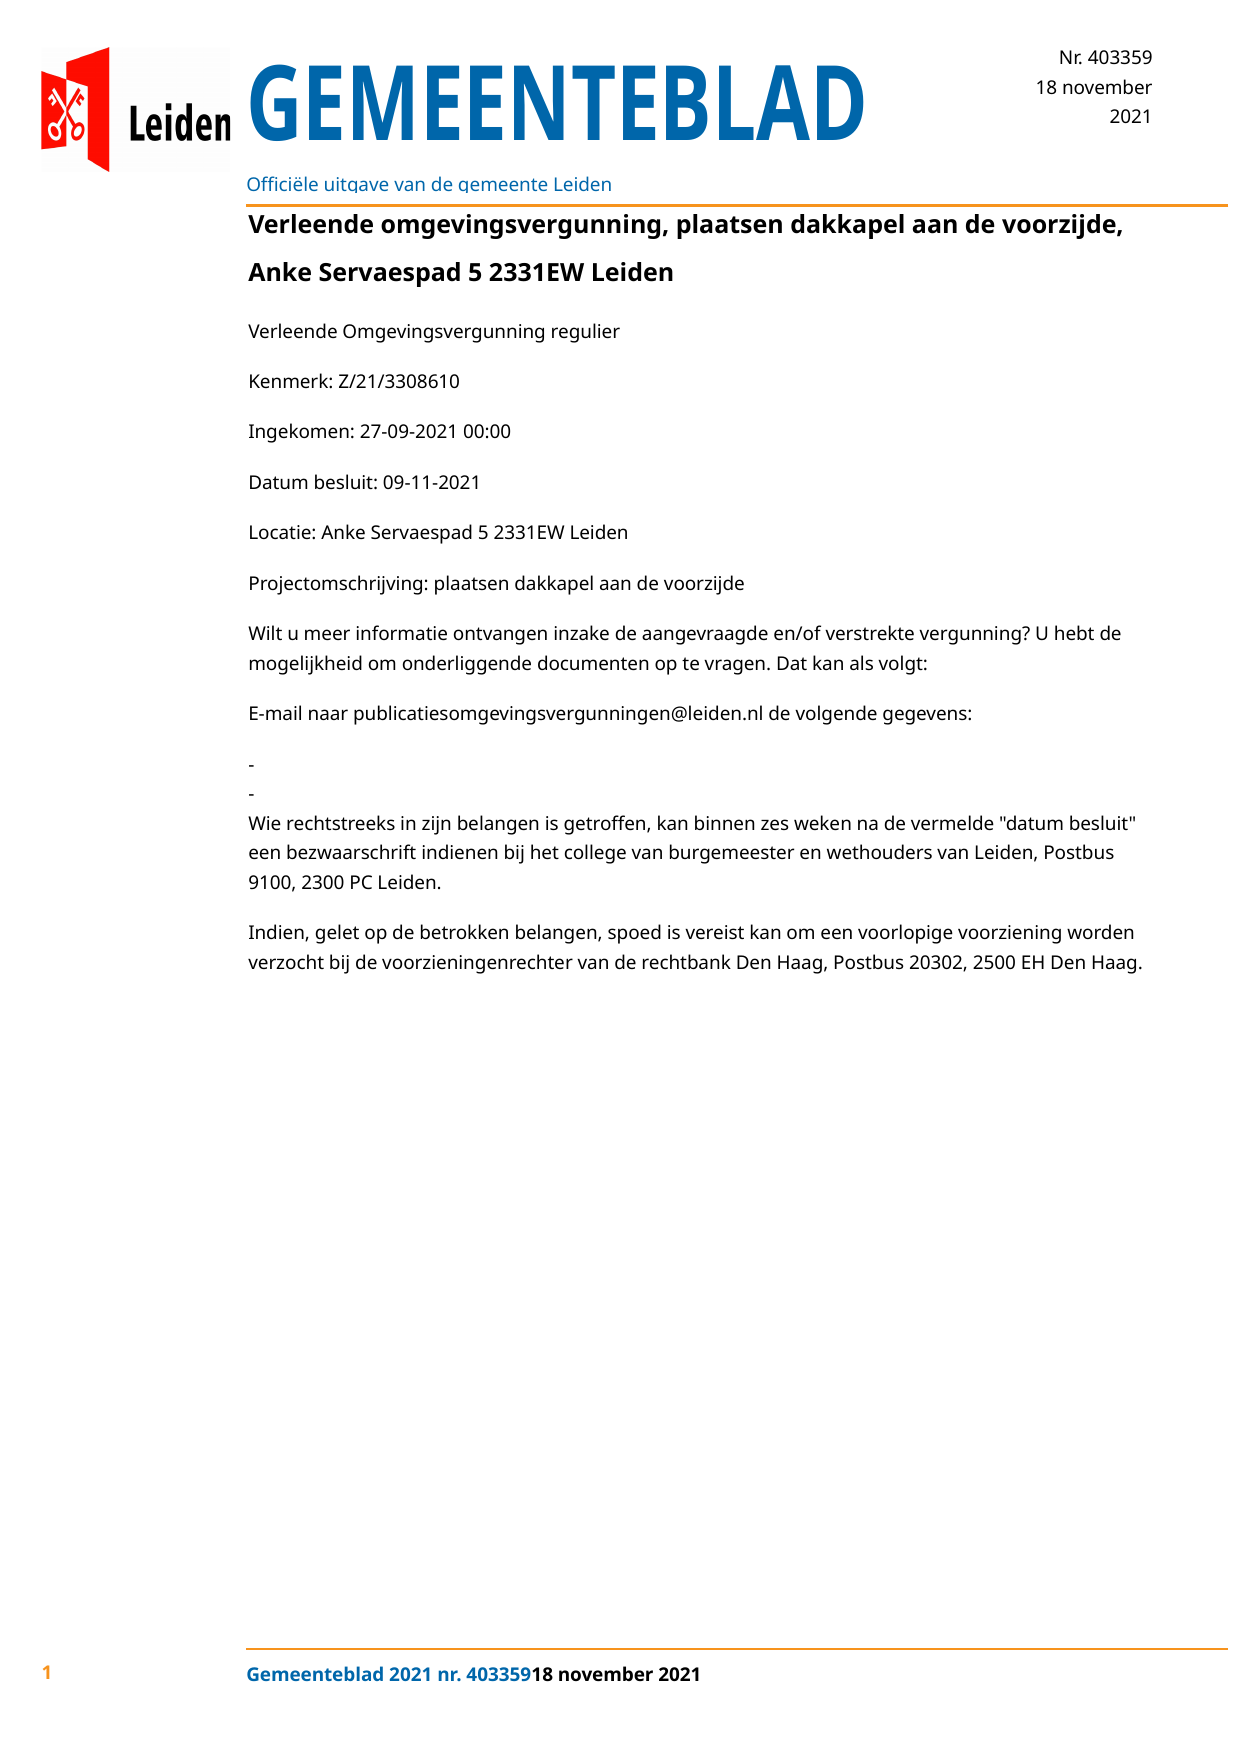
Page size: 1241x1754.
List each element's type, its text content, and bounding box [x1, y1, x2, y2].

picture [41, 47, 231, 172]
text Ingekomen: 27-09-2021 00:00 [248, 419, 1152, 444]
text Datum besluit: 09-11-2021 [248, 469, 1152, 495]
text Wilt u meer informatie ontvangen inzake de aangevraagde en/of verstrekte vergunning? U hebt de mogelijkheid om onderliggende documenten op te vragen. Dat kan als volgt: [248, 620, 1152, 676]
text Verleende Omgevingsvergunning regulier [248, 318, 1152, 344]
text Kenmerk: Z/21/3308610 [248, 368, 1152, 394]
text Verleende omgevingsvergunning, plaatsen dakkapel aan de voorzijde, Anke Servaespad 5 2331EW Leiden [248, 207, 1152, 288]
text Indien, gelet op de betrokken belangen, spoed is vereist kan om een voorlopige voorziening worden verzocht bij de voorzieningenrechter van de rechtbank Den Haag, Postbus 20302, 2500 EH Den Haag. [248, 919, 1152, 975]
text Locatie: Anke Servaespad 5 2331EW Leiden [248, 519, 1152, 545]
text Projectomschrijving: plaatsen dakkapel aan de voorzijde [248, 570, 1152, 596]
text E-mail naar publicatiesomgevingsvergunningen@leiden.nl de volgende gegevens: [248, 700, 1152, 726]
text Wie rechtstreeks in zijn belangen is getroffen, kan binnen zes weken na de vermelde "datum besluit" een bezwaarschrift indienen bij het college van burgemeester en wethouders van Leiden, Postbus 9100, 2300 PC Leiden. [248, 810, 1152, 895]
